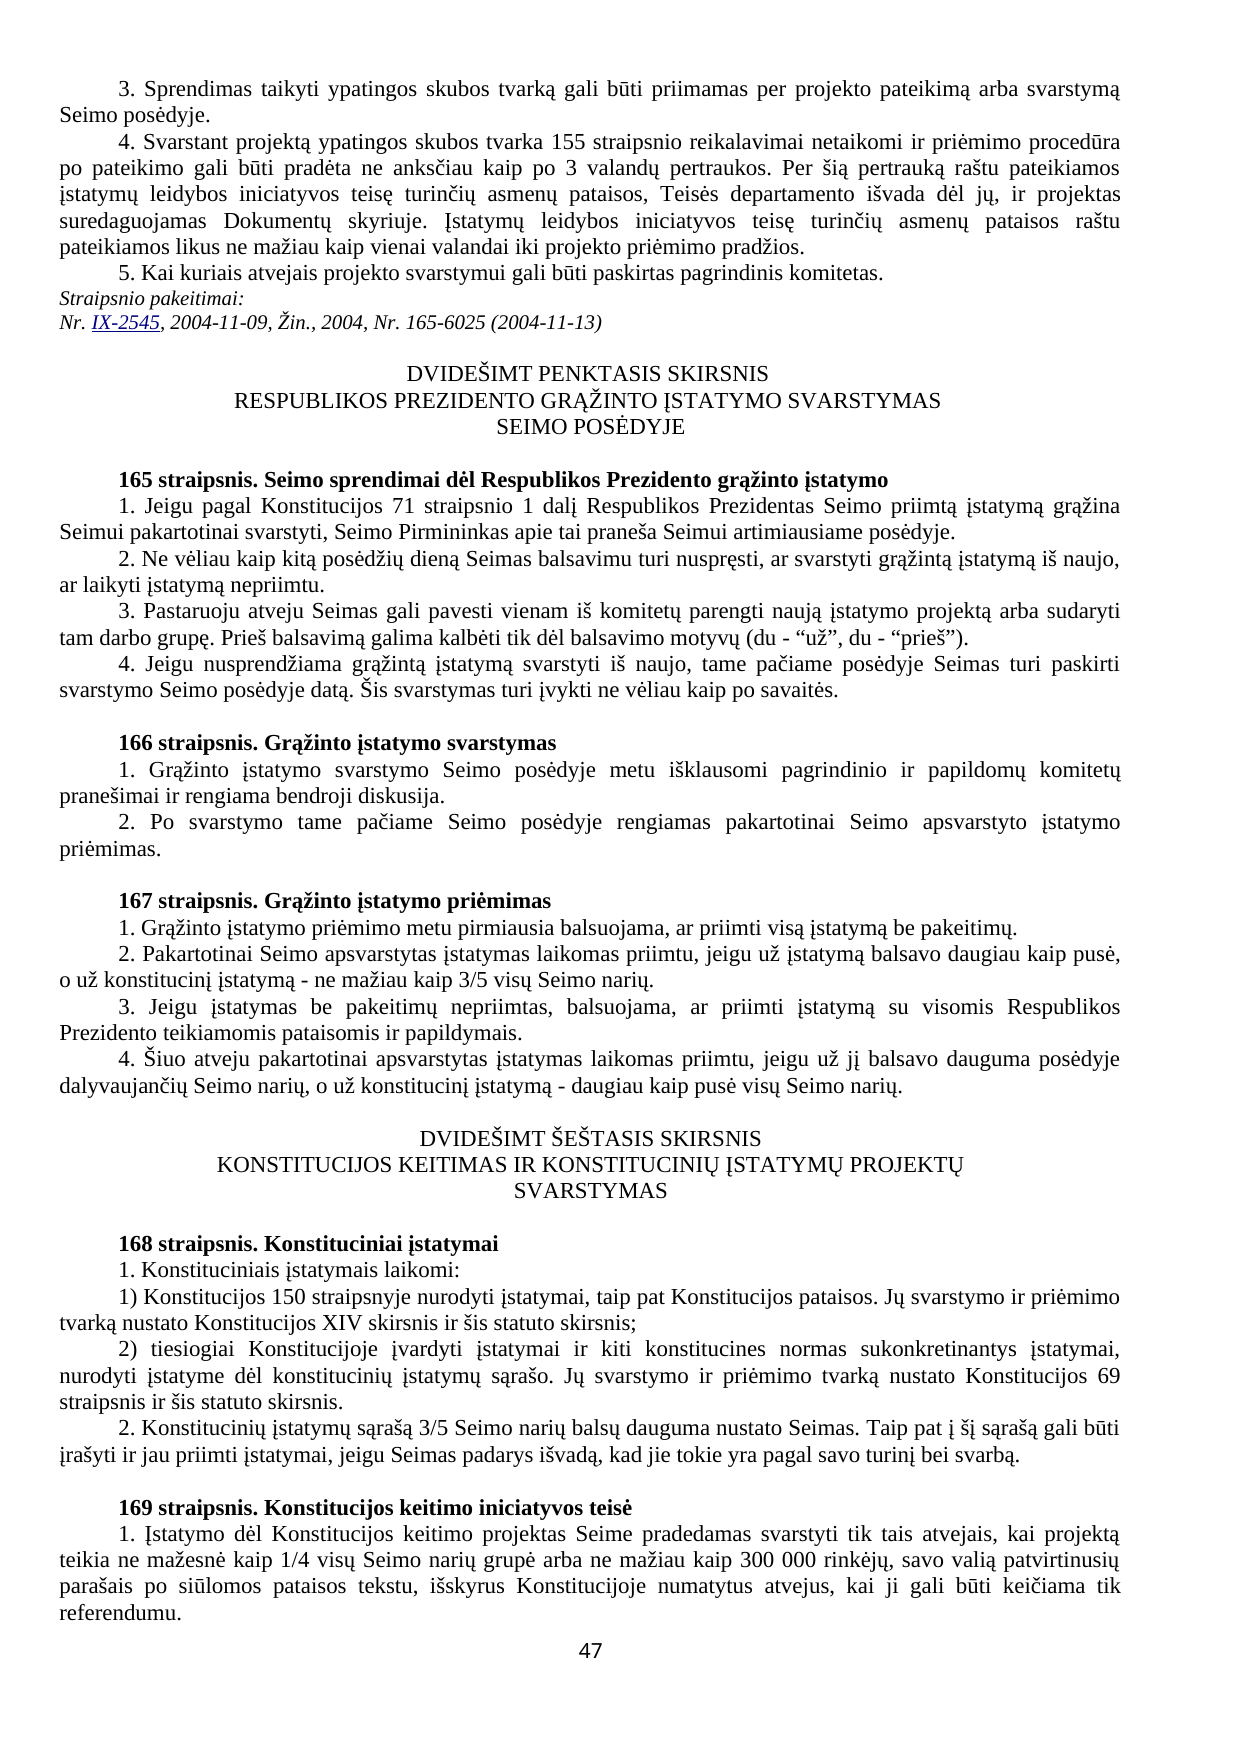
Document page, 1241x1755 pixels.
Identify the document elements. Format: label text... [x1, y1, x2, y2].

text 3. Pastaruoju atveju Seimas gali pavesti vienam iš komitetų parengti naują įstatymo projektą arba sudaryti tam darbo grupę. Prieš balsavimą galima kalbėti tik dėl balsavimo motyvų (du - “už”, du - “prieš”). [59, 597, 1122, 650]
text 1) Konstitucijos 150 straipsnyje nurodyti įstatymai, taip pat Konstitucijos pataisos. Jų svarstymo ir priėmimo tvarką nustato Konstitucijos XIV skirsnis ir šis statuto skirsnis; [59, 1283, 1122, 1335]
text SVARSTYMAS [59, 1177, 1122, 1204]
text 4. Jeigu nusprendžiama grąžintą įstatymą svarstyti iš naujo, tame pačiame posėdyje Seimas turi paskirti svarstymo Seimo posėdyje datą. Šis svarstymas turi įvykti ne vėliau kaip po savaitės. [59, 650, 1122, 703]
text 2. Ne vėliau kaip kitą posėdžių dieną Seimas balsavimu turi nuspręsti, ar svarstyti grąžintą įstatymą iš naujo, ar laikyti įstatymą nepriimtu. [59, 545, 1122, 597]
text 3. Sprendimas taikyti ypatingos skubos tvarką gali būti priimamas per projekto pateikimą arba svarstymą Seimo posėdyje. [59, 75, 1122, 128]
text 5. Kai kuriais atvejais projekto svarstymui gali būti paskirtas pagrindinis komitetas. [59, 259, 1122, 286]
text KONSTITUCIJOS KEITIMAS IR KONSTITUCINIŲ ĮSTATYMŲ PROJEKTŲ [59, 1151, 1122, 1177]
text 165 straipsnis. Seimo sprendimai dėl Respublikos Prezidento grąžinto įstatymo [59, 466, 1122, 492]
text 1. Konstituciniais įstatymais laikomi: [59, 1256, 1122, 1283]
text 166 straipsnis. Grąžinto įstatymo svarstymas [59, 729, 1122, 756]
text 4. Svarstant projektą ypatingos skubos tvarka 155 straipsnio reikalavimai netaikomi ir priėmimo procedūra po pateikimo gali būti pradėta ne anksčiau kaip po 3 valandų pertraukos. Per šią pertrauką raštu pateikiamos įstatymų leidybos iniciatyvos teisę turinčių asmenų pataisos, Teisės departamento išvada dėl jų, ir projektas suredaguojamas Dokumentų skyriuje. Įstatymų leidybos iniciatyvos teisę turinčių asmenų pataisos raštu pateikiamos likus ne mažiau kaip vienai valandai iki projekto priėmimo pradžios. [59, 128, 1122, 259]
text 167 straipsnis. Grąžinto įstatymo priėmimas [59, 887, 1122, 914]
text Straipsnio pakeitimai: [59, 286, 1122, 310]
text 168 straipsnis. Konstituciniai įstatymai [59, 1230, 1122, 1256]
text Nr. IX-2545, 2004-11-09, Žin., 2004, Nr. 165-6025 (2004-11-13) [59, 310, 1122, 334]
text RESPUBLIKOS PREZIDENTO GRĄŽINTO ĮSTATYMO SVARSTYMAS [59, 387, 1122, 413]
text 1. Įstatymo dėl Konstitucijos keitimo projektas Seime pradedamas svarstyti tik tais atvejais, kai projektą teikia ne mažesnė kaip 1/4 visų Seimo narių grupė arba ne mažiau kaip 300 000 rinkėjų, savo valią patvirtinusių parašais po siūlomos pataisos tekstu, išskyrus Konstitucijoje numatytus atvejus, kai ji gali būti keičiama tik referendumu. [59, 1520, 1122, 1625]
text 2. Po svarstymo tame pačiame Seimo posėdyje rengiamas pakartotinai Seimo apsvarstyto įstatymo priėmimas. [59, 808, 1122, 861]
text 4. Šiuo atveju pakartotinai apsvarstytas įstatymas laikomas priimtu, jeigu už jį balsavo dauguma posėdyje dalyvaujančių Seimo narių, o už konstitucinį įstatymą - daugiau kaip pusė visų Seimo narių. [59, 1046, 1122, 1098]
text DVIDEŠIMT ŠEŠTASIS SKIRSNIS [59, 1124, 1122, 1151]
text 2. Konstitucinių įstatymų sąrašą 3/5 Seimo narių balsų dauguma nustato Seimas. Taip pat į šį sąrašą gali būti įrašyti ir jau priimti įstatymai, jeigu Seimas padarys išvadą, kad jie tokie yra pagal savo turinį bei svarbą. [59, 1414, 1122, 1467]
text 1. Grąžinto įstatymo priėmimo metu pirmiausia balsuojama, ar priimti visą įstatymą be pakeitimų. [59, 914, 1122, 940]
text 2. Pakartotinai Seimo apsvarstytas įstatymas laikomas priimtu, jeigu už įstatymą balsavo daugiau kaip pusė, o už konstitucinį įstatymą - ne mažiau kaip 3/5 visų Seimo narių. [59, 940, 1122, 993]
text 1. Grąžinto įstatymo svarstymo Seimo posėdyje metu išklausomi pagrindinio ir papildomų komitetų pranešimai ir rengiama bendroji diskusija. [59, 756, 1122, 808]
text 1. Jeigu pagal Konstitucijos 71 straipsnio 1 dalį Respublikos Prezidentas Seimo priimtą įstatymą grąžina Seimui pakartotinai svarstyti, Seimo Pirmininkas apie tai praneša Seimui artimiausiame posėdyje. [59, 492, 1122, 545]
text DVIDEŠIMT PENKTASIS SKIRSNIS [59, 360, 1122, 387]
text 3. Jeigu įstatymas be pakeitimų nepriimtas, balsuojama, ar priimti įstatymą su visomis Respublikos Prezidento teikiamomis pataisomis ir papildymais. [59, 993, 1122, 1046]
text 2) tiesiogiai Konstitucijoje įvardyti įstatymai ir kiti konstitucines normas sukonkretinantys įstatymai, nurodyti įstatyme dėl konstitucinių įstatymų sąrašo. Jų svarstymo ir priėmimo tvarką nustato Konstitucijos 69 straipsnis ir šis statuto skirsnis. [59, 1335, 1122, 1414]
text SEIMO POSĖDYJE [59, 413, 1122, 439]
text 169 straipsnis. Konstitucijos keitimo iniciatyvos teisė [59, 1493, 1122, 1520]
